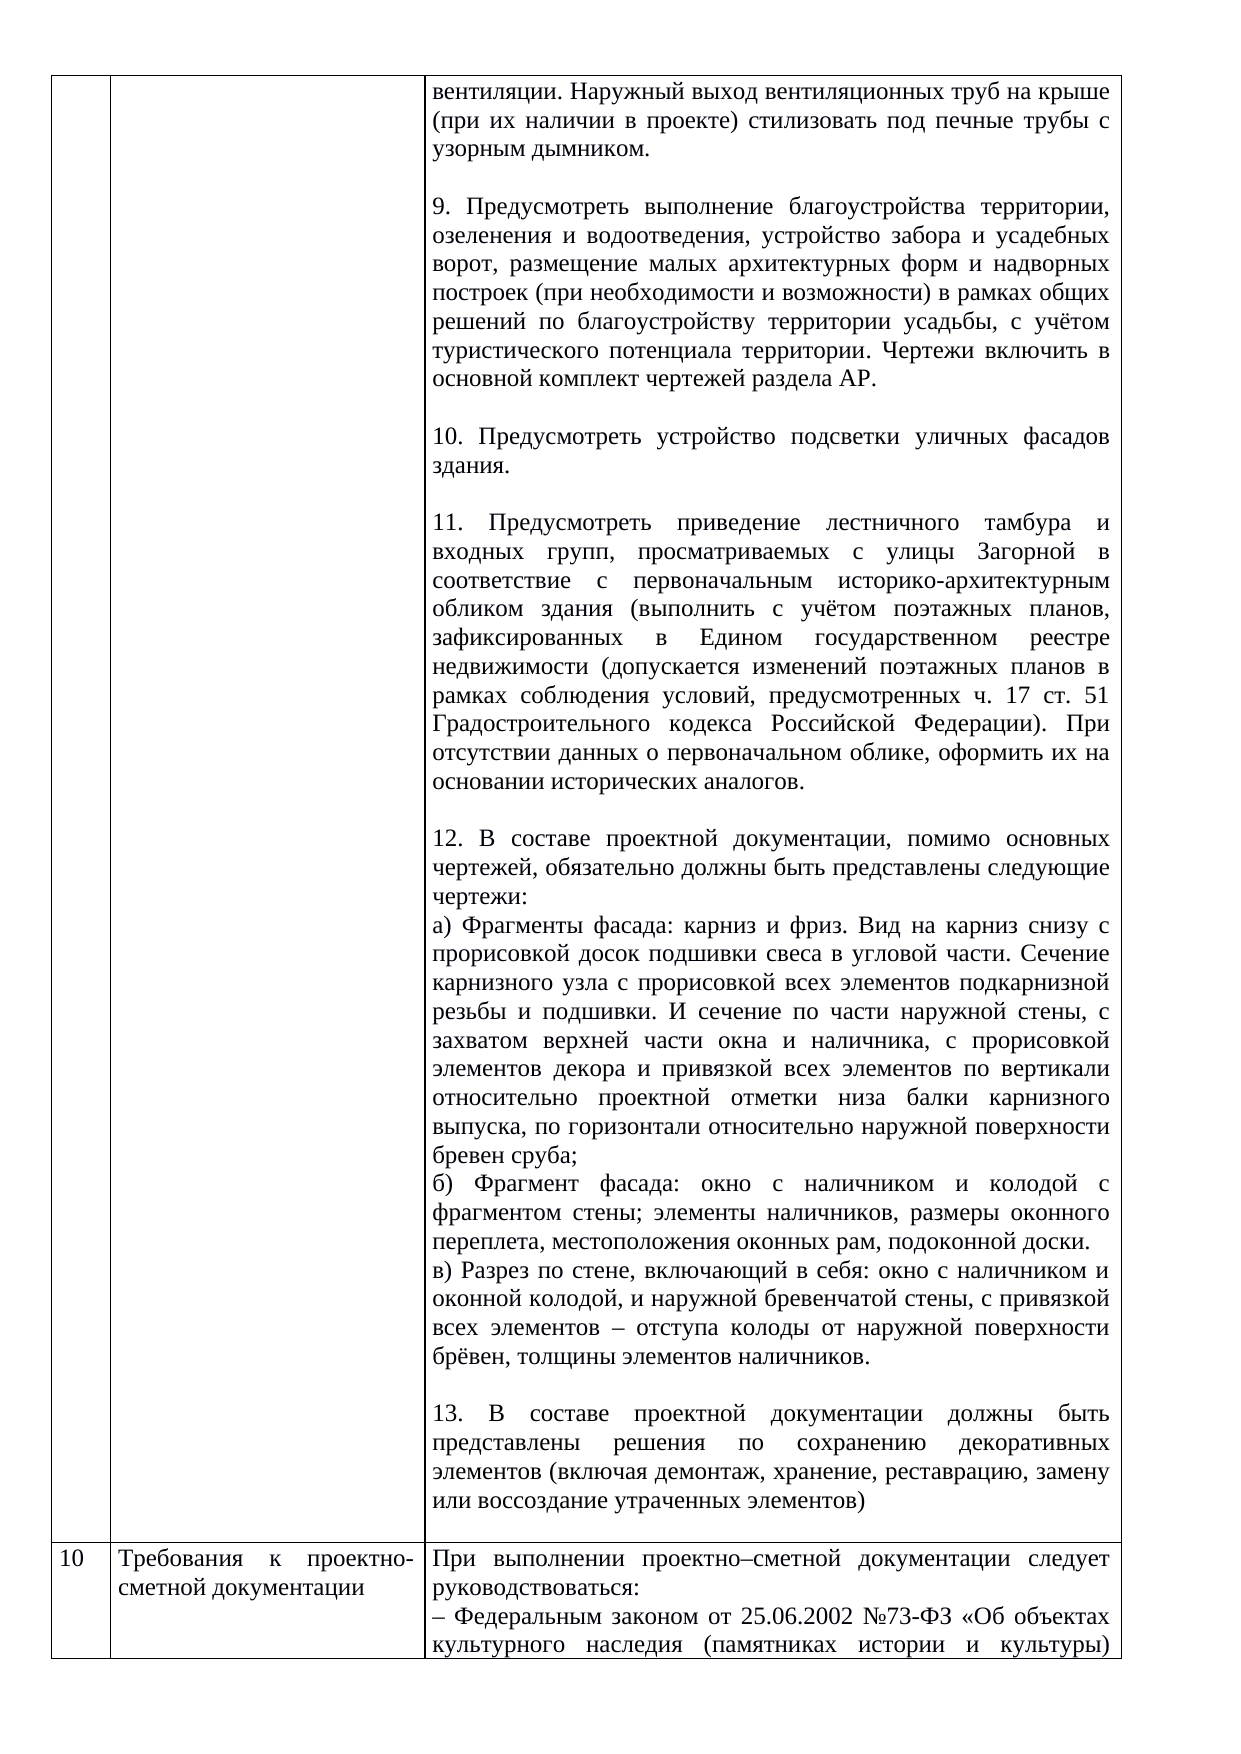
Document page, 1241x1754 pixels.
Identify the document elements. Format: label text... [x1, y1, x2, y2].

table_cell При выполнении проектно–сметной документации следует руководствоваться: – Федеральным законом от 25.06.2002 №73-ФЗ «Об объектах культурного наследия (памятниках истории и культуры) [426, 1543, 1121, 1658]
table_cell Требования к проектно-сметной документации [111, 1543, 424, 1658]
table_cell 10 [52, 1543, 110, 1658]
table_cell [52, 76, 110, 1542]
table_cell вентиляции. Наружный выход вентиляционных труб на крыше (при их наличии в проекте) стилизовать под печные трубы с узорным дымником. 9. Предусмотреть выполнение благоустройства территории, озеленения и водоотведения, устройство забора и усадебных ворот, размещение малых архитектурных форм и надворных построек (при необходимости и возможности) в рамках общих решений по благоустройству территории усадьбы, с учётом туристического потенциала территории. Чертежи включить в основной комплект чертежей раздела АР. 10. Предусмотреть устройство подсветки уличных фасадов здания. 11. Предусмотреть приведение лестничного тамбура и входных групп, просматриваемых с улицы Загорной в соответствие с первоначальным историко-архитектурным обликом здания (выполнить с учётом поэтажных планов, зафиксированных в Едином государственном реестре недвижимости (допускается изменений поэтажных планов в рамках соблюдения условий, предусмотренных ч. 17 ст. 51 Градостроительного кодекса Российской Федерации). При отсутствии данных о первоначальном облике, оформить их на основании исторических аналогов. 12. В составе проектной документации, помимо основных чертежей, обязательно должны быть представлены следующие чертежи: а) Фрагменты фасада: карниз и фриз. Вид на карниз снизу с прорисовкой досок подшивки свеса в угловой части. Сечение карнизного узла с прорисовкой всех элементов подкарнизной резьбы и подшивки. И сечение по части наружной стены, с захватом верхней части окна и наличника, с прорисовкой элементов декора и привязкой всех элементов по вертикали относительно проектной отметки низа балки карнизного выпуска, по горизонтали относительно наружной поверхности бревен сруба; б) Фрагмент фасада: окно с наличником и колодой с фрагментом стены; элементы наличников, размеры оконного переплета, местоположения оконных рам, подоконной доски. в) Разрез по стене, включающий в себя: окно с наличником и оконной колодой, и наружной бревенчатой стены, с привязкой всех элементов – отступа колоды от наружной поверхности брёвен, толщины элементов наличников. 13. В составе проектной документации должны быть представлены решения по сохранению декоративных элементов (включая демонтаж, хранение, реставрацию, замену или воссоздание утраченных элементов) [426, 76, 1121, 1542]
table_cell [111, 76, 424, 1542]
